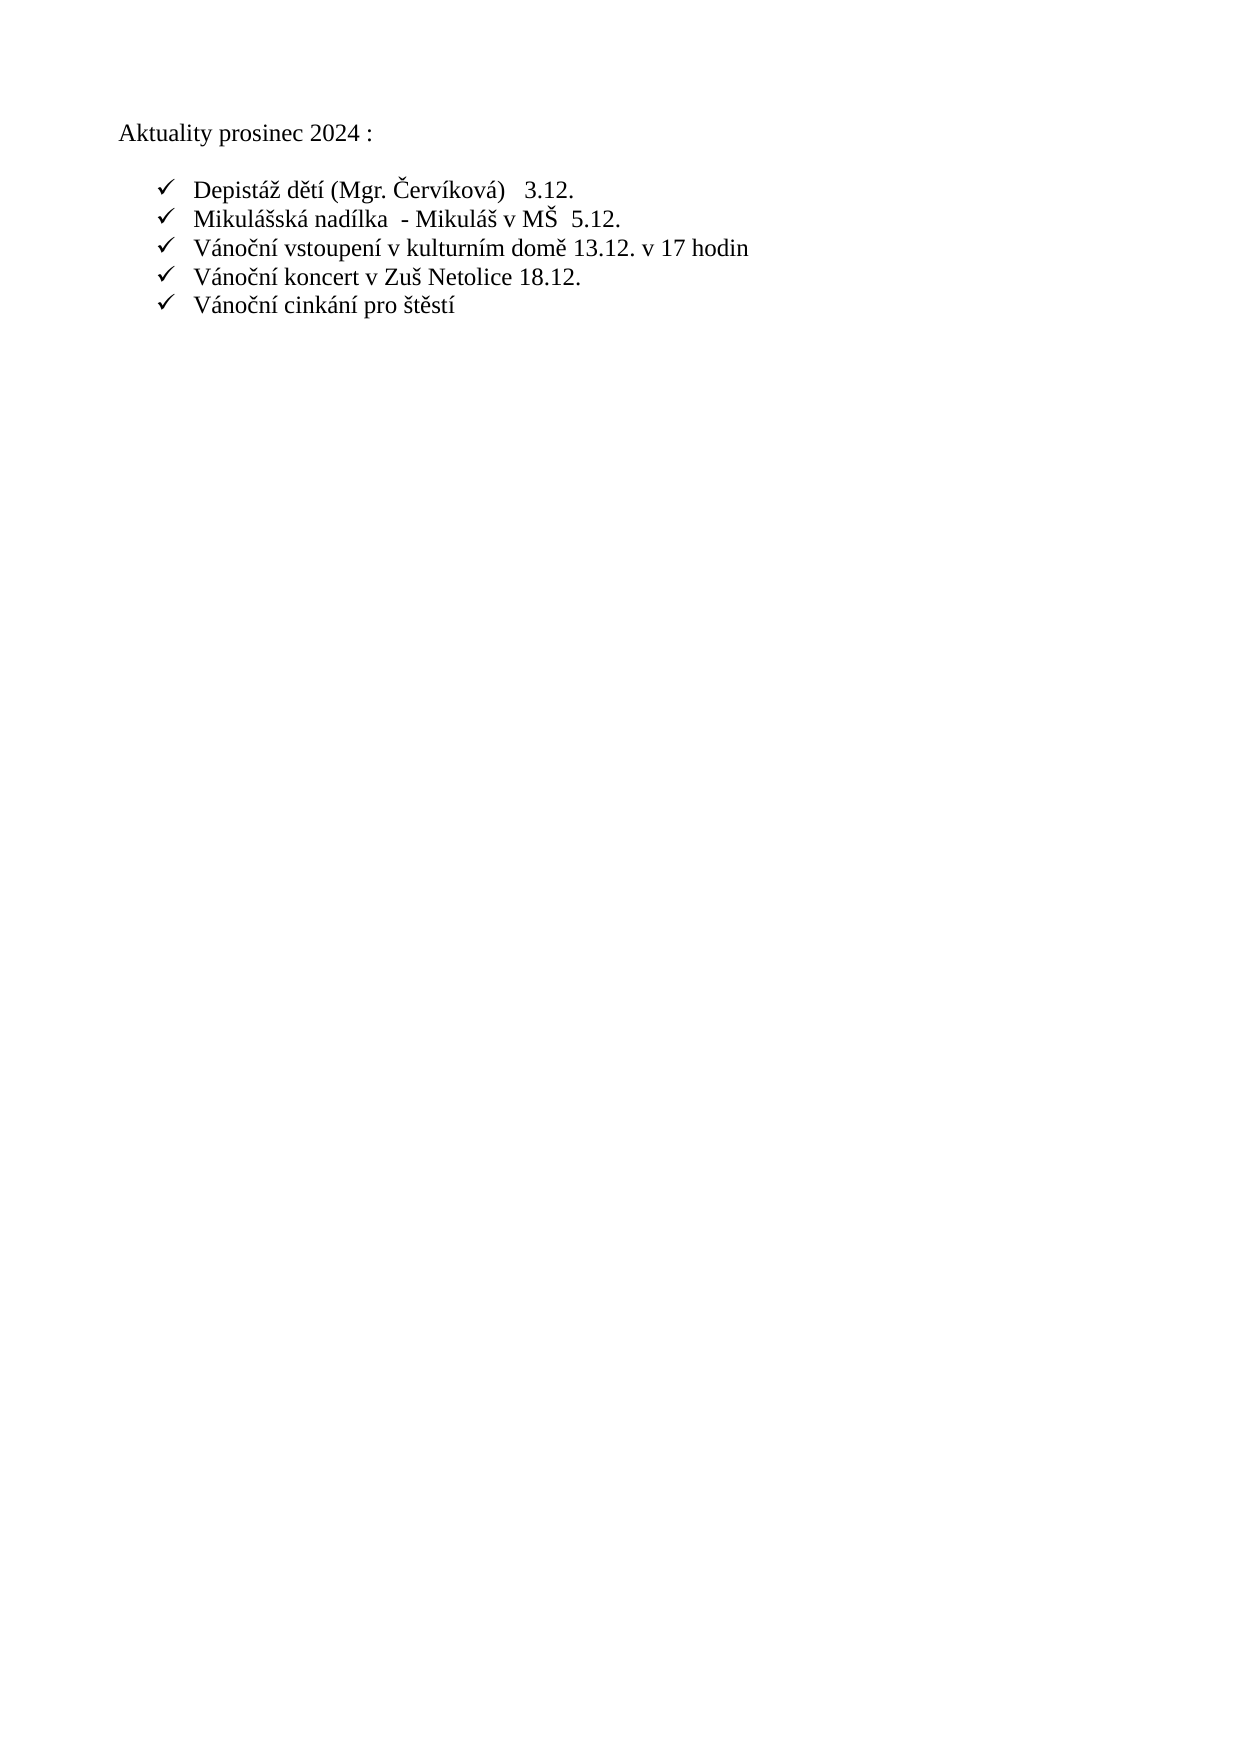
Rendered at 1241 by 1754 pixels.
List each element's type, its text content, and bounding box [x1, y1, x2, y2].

list Vánoční vstoupení v kulturním domě 13.12. v 17 hodin [156, 233, 1122, 262]
list Depistáž dětí (Mgr. Červíková) 3.12. [156, 176, 1122, 204]
list Vánoční cinkání pro štěstí [156, 291, 1122, 319]
text Aktuality prosinec 2024 : [118, 118, 1122, 147]
list Mikulášská nadílka - Mikuláš v MŠ 5.12. [156, 204, 1122, 233]
list Vánoční koncert v Zuš Netolice 18.12. [156, 262, 1122, 291]
